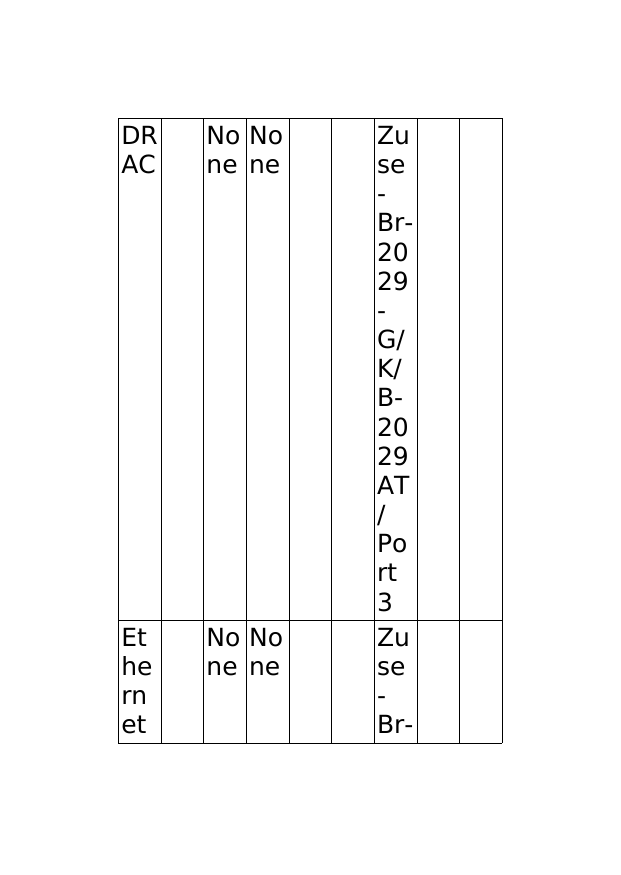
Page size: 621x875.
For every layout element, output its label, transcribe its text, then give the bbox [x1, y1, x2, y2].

table_cell None [247, 119, 289, 620]
table_cell [290, 119, 331, 620]
table_cell [460, 119, 502, 620]
table_cell None [247, 621, 289, 742]
table_cell Zuse-Br- [375, 621, 417, 742]
table_cell [460, 621, 502, 742]
table_cell Zuse-Br-2029-G/K/B-2029AT / Port 3 [375, 119, 417, 620]
table_cell [418, 119, 459, 620]
table_cell [162, 119, 203, 620]
table_cell [290, 621, 331, 742]
table_cell None [204, 621, 246, 742]
table_cell [418, 621, 459, 742]
table_cell Ethernet [119, 621, 161, 742]
table_cell DRAC [119, 119, 161, 620]
table_cell None [204, 119, 246, 620]
table_cell [332, 621, 374, 742]
table_cell [332, 119, 374, 620]
table_cell [162, 621, 203, 742]
